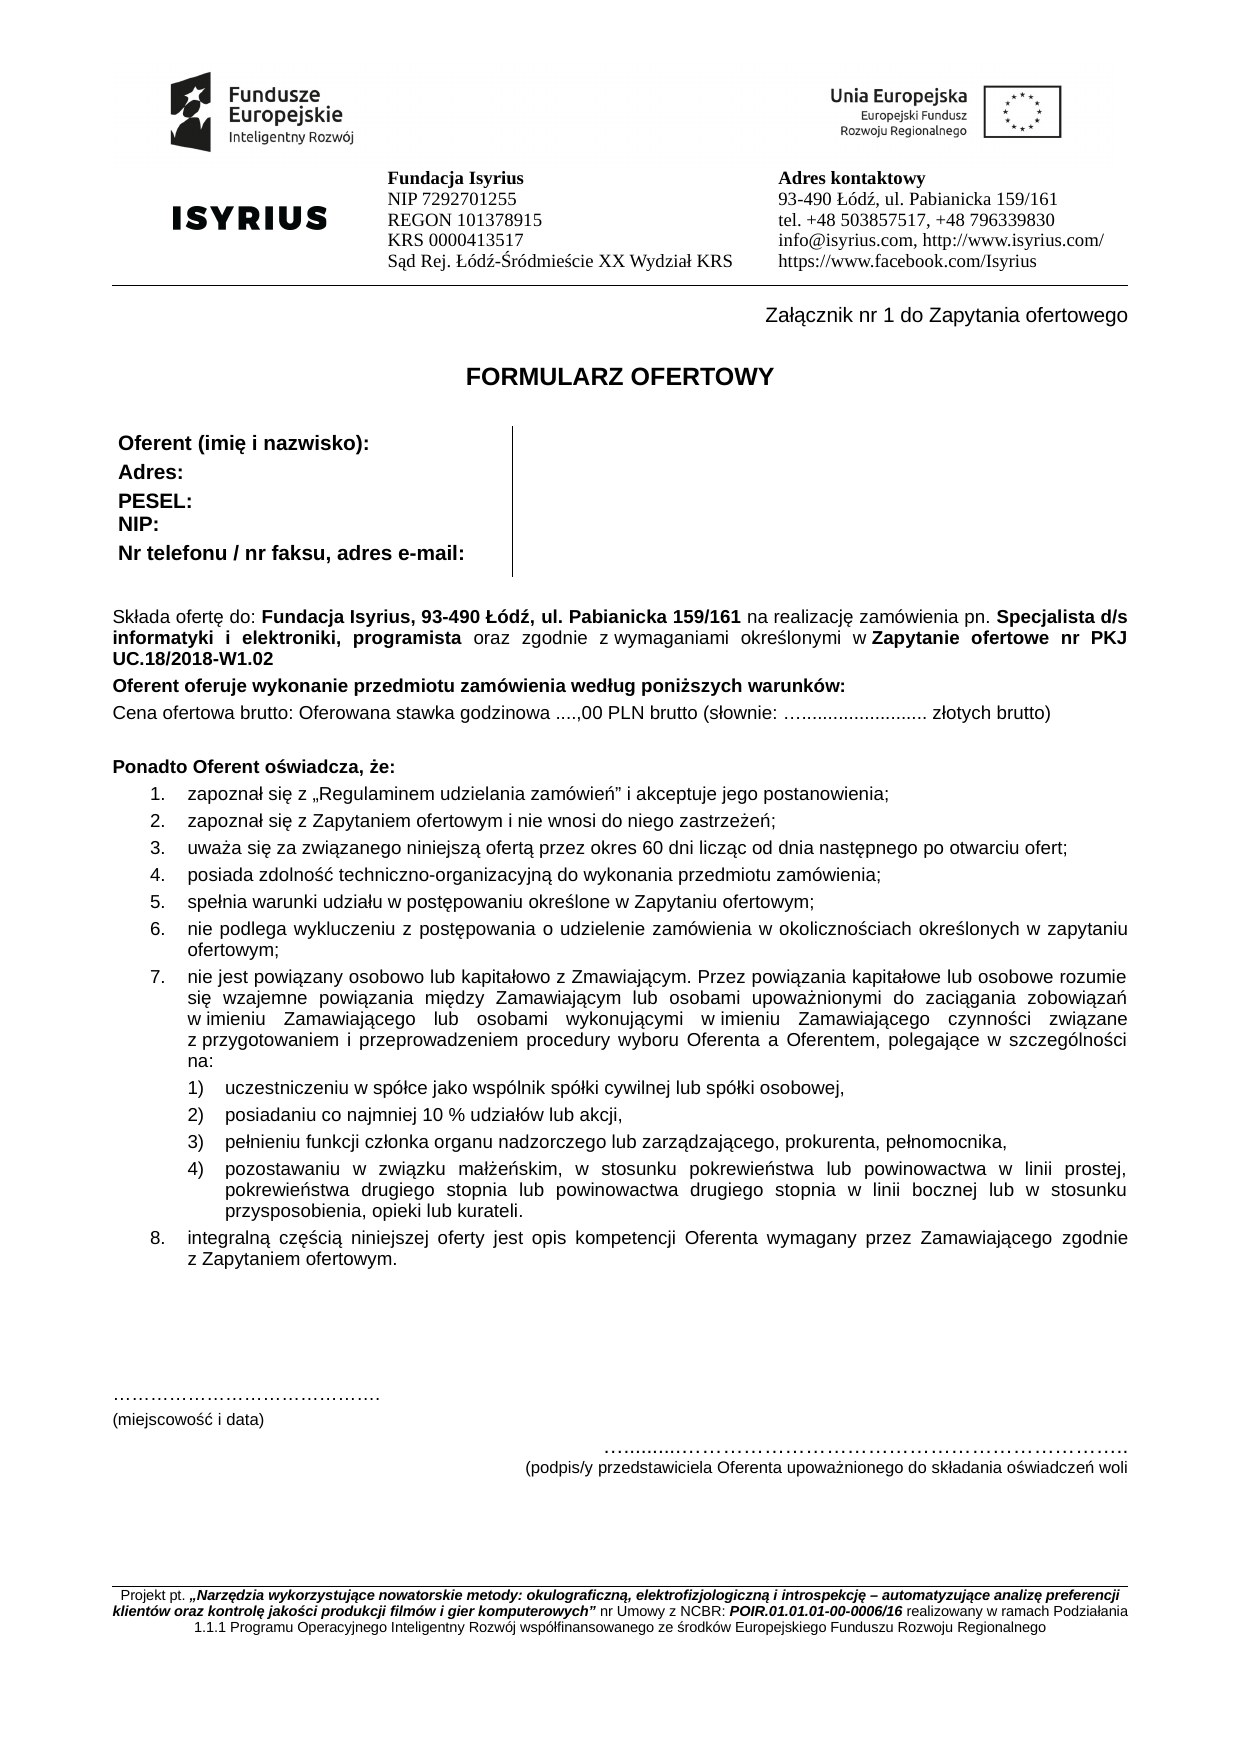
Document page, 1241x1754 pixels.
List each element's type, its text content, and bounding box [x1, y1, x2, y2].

list nie podlega wykluczeniu z postępowania o udzielenie zamówienia w okolicznościach określonych w zapytaniu ofertowym; [150, 918, 1128, 960]
list posiada zdolność techniczno-organizacyjną do wykonania przedmiotu zamówienia; [150, 864, 1128, 885]
list uważa się za związanego niniejszą ofertą przez okres 60 dni licząc od dnia następnego po otwarciu ofert; [150, 837, 1128, 858]
text FORMULARZ OFERTOWY [112, 362, 1128, 391]
list posiadaniu co najmniej 10 % udziałów lub akcji, [187, 1104, 1128, 1125]
text Cena ofertowa brutto: Oferowana stawka godzinowa ....,00 PLN brutto (słownie: …........................ złotych brutto) [112, 702, 1128, 723]
text Załącznik nr 1 do Zapytania ofertowego [112, 304, 1128, 327]
list integralną częścią niniejszej oferty jest opis kompetencji Oferenta wymagany przez Zamawiającego zgodnie z Zapytaniem ofertowym. [150, 1227, 1128, 1269]
text ……………………………………. [112, 1383, 1128, 1404]
text …..........……………………………………………………….. [112, 1435, 1128, 1458]
picture [173, 206, 327, 230]
text Ponadto Oferent oświadcza, że: [112, 756, 1128, 777]
text (podpis/y przedstawiciela Oferenta upoważnionego do składania oświadczeń woli [112, 1458, 1128, 1477]
list pozostawaniu w związku małżeńskim, w stosunku pokrewieństwa lub powinowactwa w linii prostej, pokrewieństwa drugiego stopnia lub powinowactwa drugiego stopnia w linii bocznej lub w stosunku przysposobienia, opieki lub kurateli. [187, 1158, 1128, 1221]
list nie jest powiązany osobowo lub kapitałowo z Zmawiającym. Przez powiązania kapitałowe lub osobowe rozumie się wzajemne powiązania między Zamawiającym lub osobami upoważnionymi do zaciągania zobowiązań w imieniu Zamawiającego lub osobami wykonującymi w imieniu Zamawiającego czynności związane z przygotowaniem i przeprowadzeniem procedury wyboru Oferenta a Oferentem, polegające w szczególności na: [150, 966, 1128, 1071]
text (miejscowość i data) [112, 1410, 1128, 1429]
list zapoznał się z Zapytaniem ofertowym i nie wnosi do niego zastrzeżeń; [150, 810, 1128, 831]
list uczestniczeniu w spółce jako wspólnik spółki cywilnej lub spółki osobowej, [187, 1077, 1128, 1098]
list pełnieniu funkcji członka organu nadzorczego lub zarządzającego, prokurenta, pełnomocnika, [187, 1131, 1128, 1152]
table_header [513, 426, 1128, 577]
list zapoznał się z „Regulaminem udzielania zamówień” i akceptuje jego postanowienia; [150, 783, 1128, 804]
text Składa ofertę do: Fundacja Isyrius, 93-490 Łódź, ul. Pabianicka 159/161 na realizację zamówienia pn. Specjalista d/s informatyki i elektroniki, programista oraz zgodnie z wymaganiami określonymi w Zapytanie ofertowe nr PKJ UC.18/2018-W1.02 [112, 606, 1128, 669]
table_header Oferent (imię i nazwisko): Adres: PESEL: NIP: Nr telefonu / nr faksu, adres e-mail: [112, 426, 512, 577]
list spełnia warunki udziału w postępowaniu określone w Zapytaniu ofertowym; [150, 891, 1128, 912]
text Oferent oferuje wykonanie przedmiotu zamówienia według poniższych warunków: [112, 675, 1128, 696]
picture [112, 59, 1117, 168]
